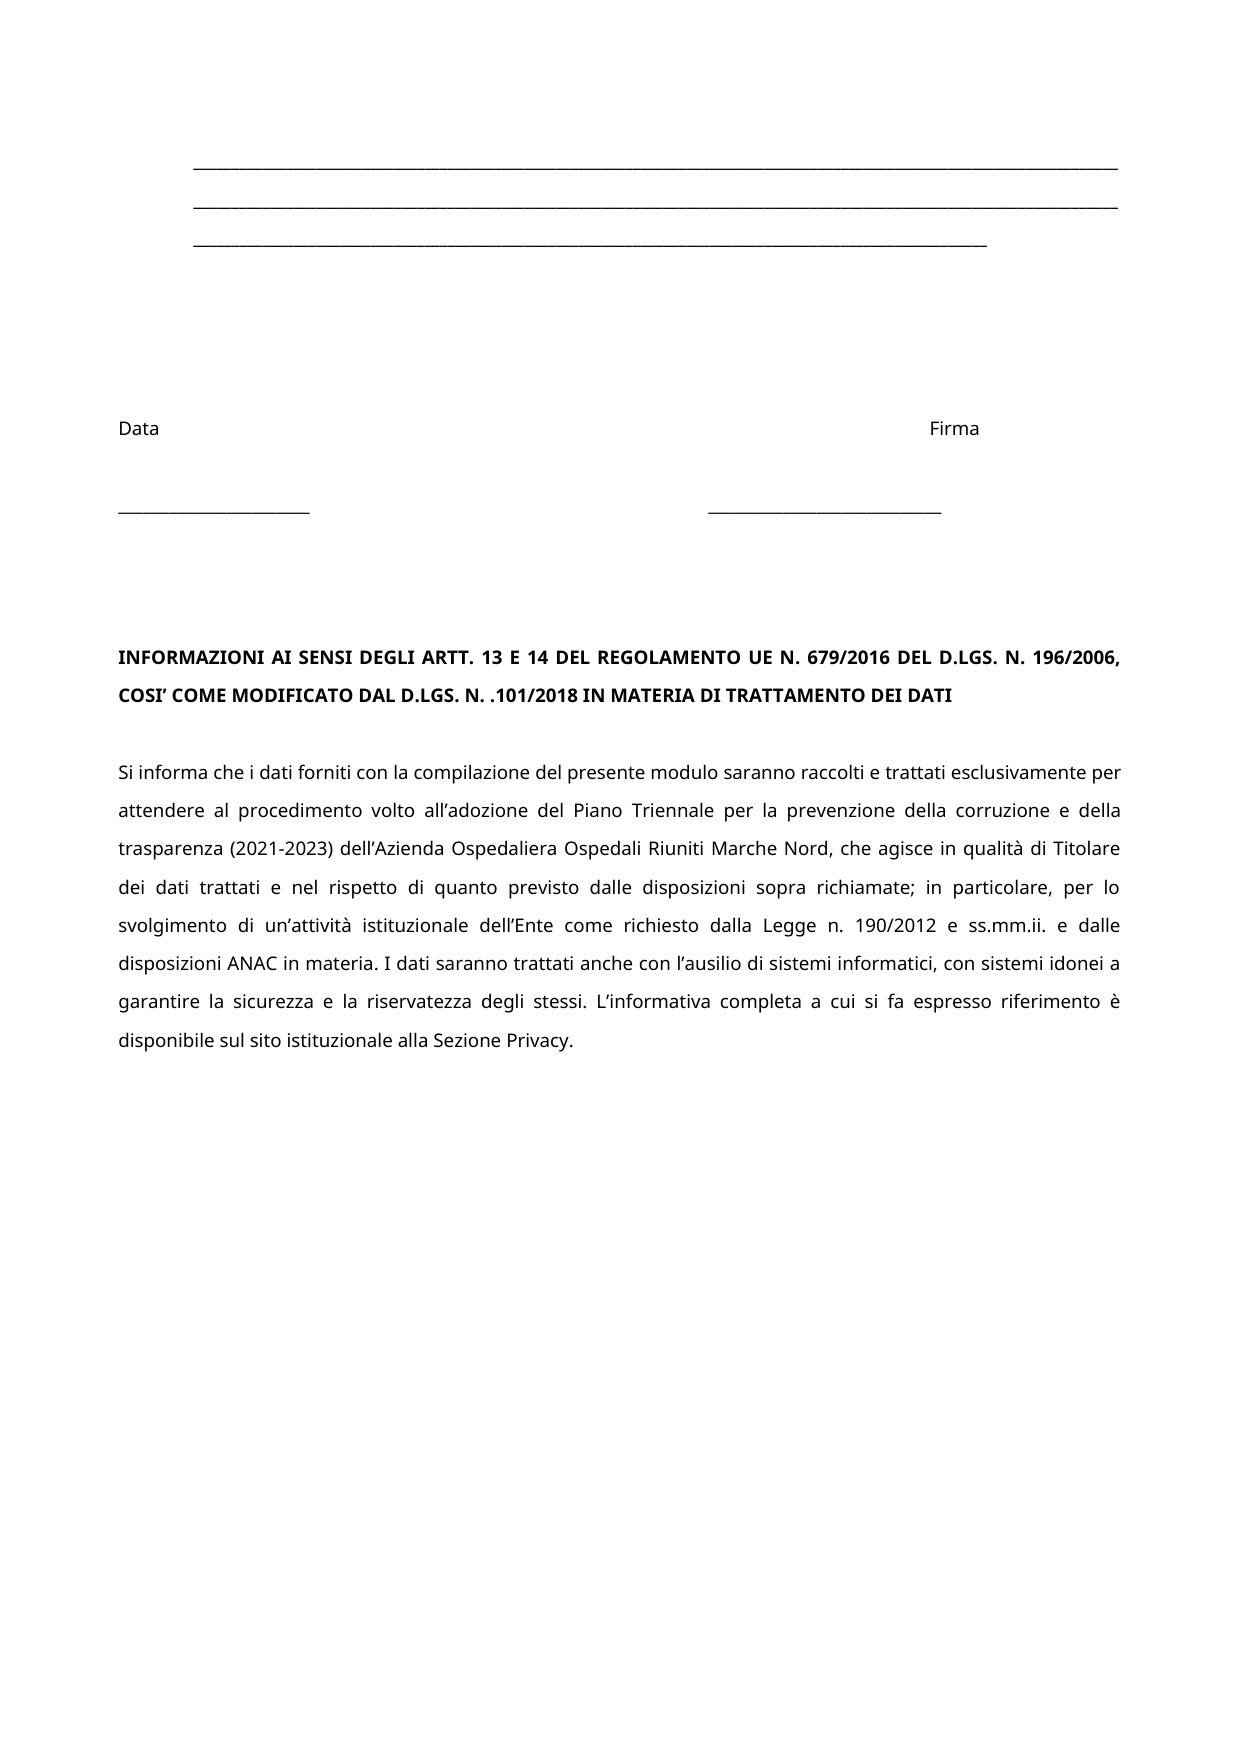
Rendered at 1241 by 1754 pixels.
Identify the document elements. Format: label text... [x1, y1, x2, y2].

text Si informa che i dati forniti con la compilazione del presente modulo saranno raccolti e trattati esclusivamente per attendere al procedimento volto all’adozione del Piano Triennale per la prevenzione della corruzione e della trasparenza (2021-2023) dell’Azienda Ospedaliera Ospedali Riuniti Marche Nord, che agisce in qualità di Titolare dei dati trattati e nel rispetto di quanto previsto dalle disposizioni sopra richiamate; in particolare, per lo svolgimento di un’attività istituzionale dell’Ente come richiesto dalla Legge n. 190/2012 e ss.mm.ii. e dalle disposizioni ANAC in materia. I dati saranno trattati anche con l’ausilio di sistemi informatici, con sistemi idonei a garantire la sicurezza e la riservatezza degli stessi. L’informativa completa a cui si fa espresso riferimento è disponibile sul sito istituzionale alla Sezione Privacy. [118, 759, 1122, 1052]
text _______________________________________________________________________________________________________________________________________________________________________________________________________________________________________________________________________________________________________________________________________________________ [193, 148, 1122, 249]
text _______________________ ____________________________ [118, 492, 1122, 517]
text INFORMAZIONI AI SENSI DEGLI ARTT. 13 E 14 DEL REGOLAMENTO UE N. 679/2016 DEL D.LGS. N. 196/2006, COSI’ COME MODIFICATO DAL D.LGS. N. .101/2018 IN MATERIA DI TRATTAMENTO DEI DATI [118, 644, 1122, 708]
text Data Firma [118, 415, 1122, 441]
